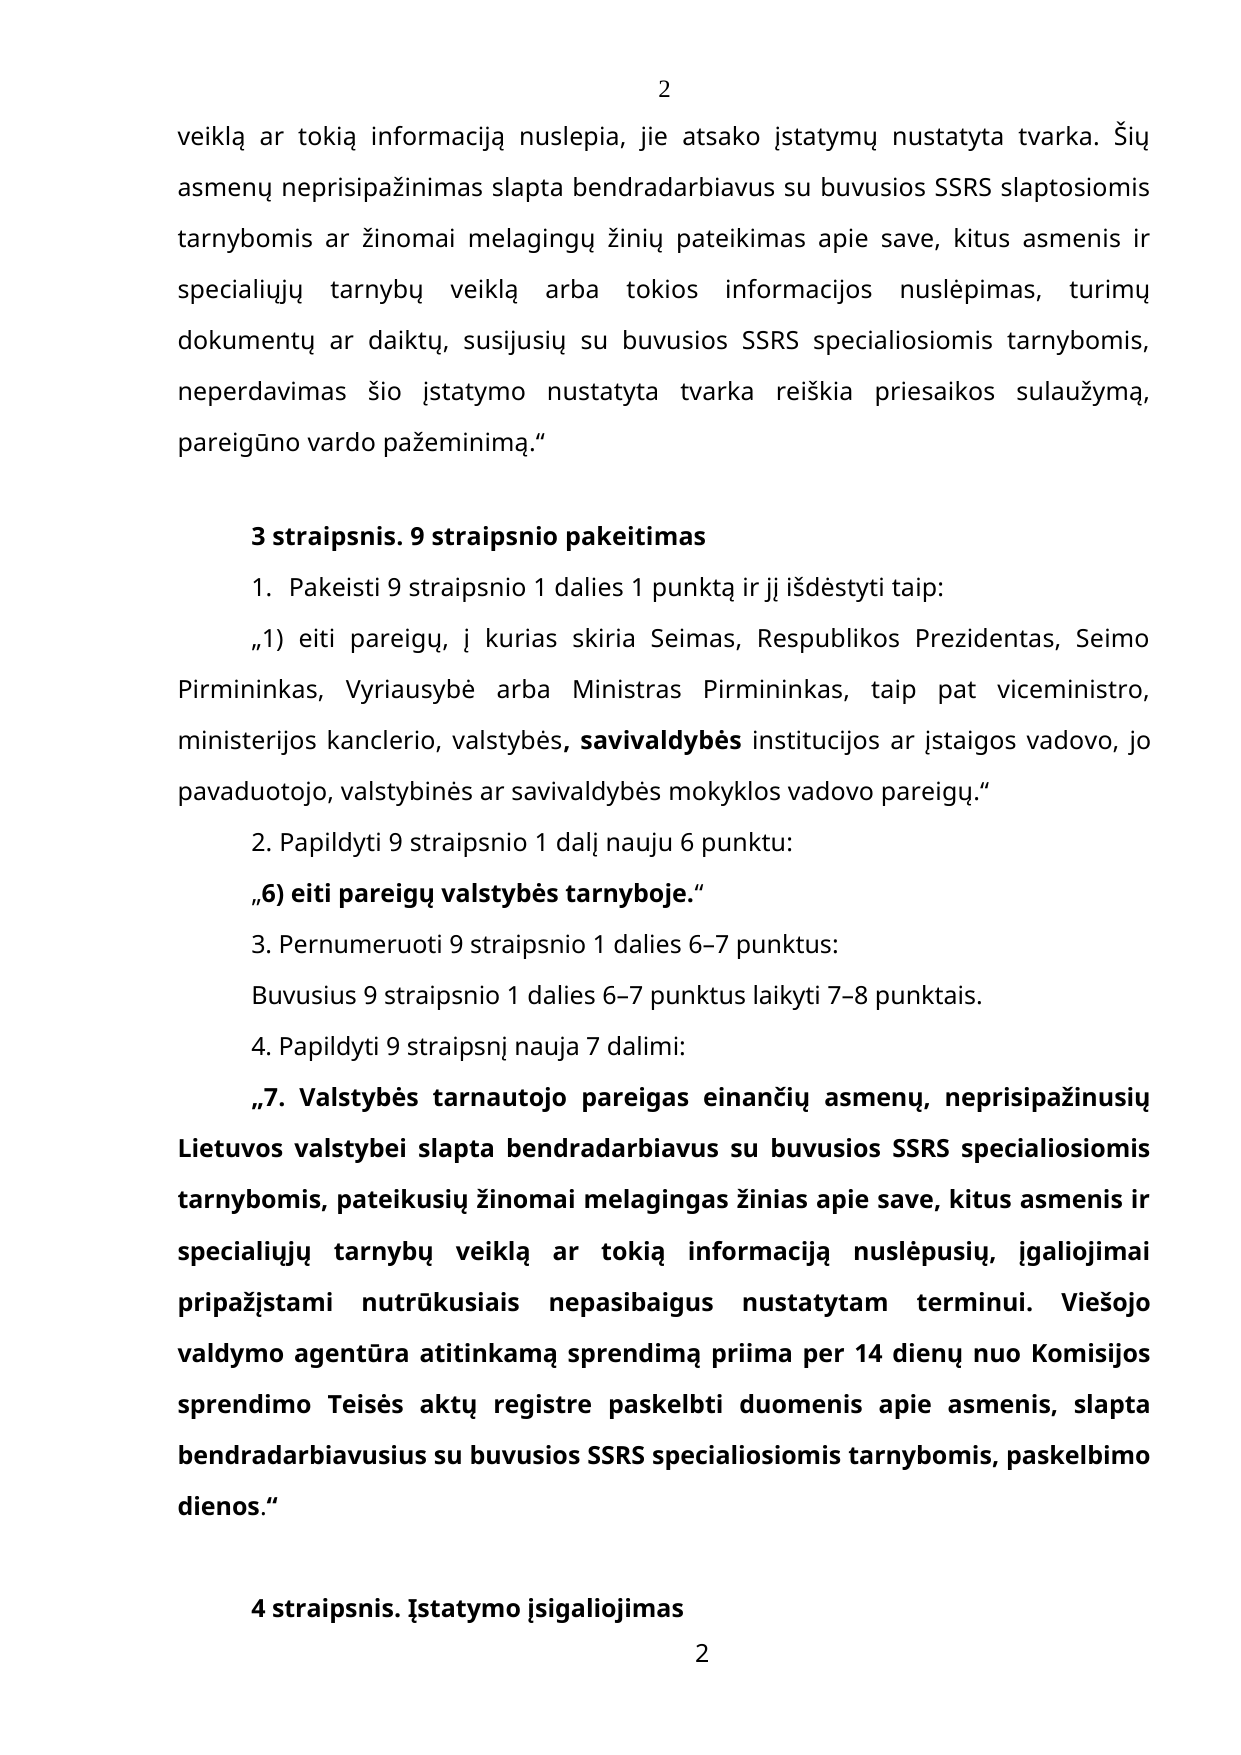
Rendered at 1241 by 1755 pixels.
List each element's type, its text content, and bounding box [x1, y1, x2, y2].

text „6) eiti pareigų valstybės tarnyboje.“ [177, 876, 1152, 910]
text „7. Valstybės tarnautojo pareigas einančių asmenų, neprisipažinusių Lietuvos valstybei slapta bendradarbiavus su buvusios SSRS specialiosiomis tarnybomis, pateikusių žinomai melagingas žinias apie save, kitus asmenis ir specialiųjų tarnybų veiklą ar tokią informaciją nuslėpusių, įgaliojimai pripažįstami nutrūkusiais nepasibaigus nustatytam terminui. Viešojo valdymo agentūra atitinkamą sprendimą priima per 14 dienų nuo Komisijos sprendimo Teisės aktų registre paskelbti duomenis apie asmenis, slapta bendradarbiavusius su buvusios SSRS specialiosiomis tarnybomis, paskelbimo dienos.“ [177, 1080, 1152, 1522]
text veiklą ar tokią informaciją nuslepia, jie atsako įstatymų nustatyta tvarka. Šių asmenų neprisipažinimas slapta bendradarbiavus su buvusios SSRS slaptosiomis tarnybomis ar žinomai melagingų žinių pateikimas apie save, kitus asmenis ir specialiųjų tarnybų veiklą arba tokios informacijos nuslėpimas, turimų dokumentų ar daiktų, susijusių su buvusios SSRS specialiosiomis tarnybomis, neperdavimas šio įstatymo nustatyta tvarka reiškia priesaikos sulaužymą, pareigūno vardo pažeminimą.“ [177, 118, 1152, 458]
list Pakeisti 9 straipsnio 1 dalies 1 punktą ir jį išdėstyti taip: [251, 569, 1152, 604]
text „1) eiti pareigų, į kurias skiria Seimas, Respublikos Prezidentas, Seimo Pirmininkas, Vyriausybė arba Ministras Pirmininkas, taip pat viceministro, ministerijos kanclerio, valstybės, savivaldybės institucijos ar įstaigos vadovo, jo pavaduotojo, valstybinės ar savivaldybės mokyklos vadovo pareigų.“ [177, 621, 1152, 808]
text 4. Papildyti 9 straipsnį nauja 7 dalimi: [177, 1029, 1152, 1063]
text 3. Pernumeruoti 9 straipsnio 1 dalies 6–7 punktus: [177, 927, 1152, 961]
text 2. Papildyti 9 straipsnio 1 dalį nauju 6 punktu: [177, 825, 1152, 859]
text Buvusius 9 straipsnio 1 dalies 6–7 punktus laikyti 7–8 punktais. [177, 978, 1152, 1012]
text 3 straipsnis. 9 straipsnio pakeitimas [177, 518, 1152, 553]
text 4 straipsnis. Įstatymo įsigaliojimas [177, 1590, 1152, 1624]
